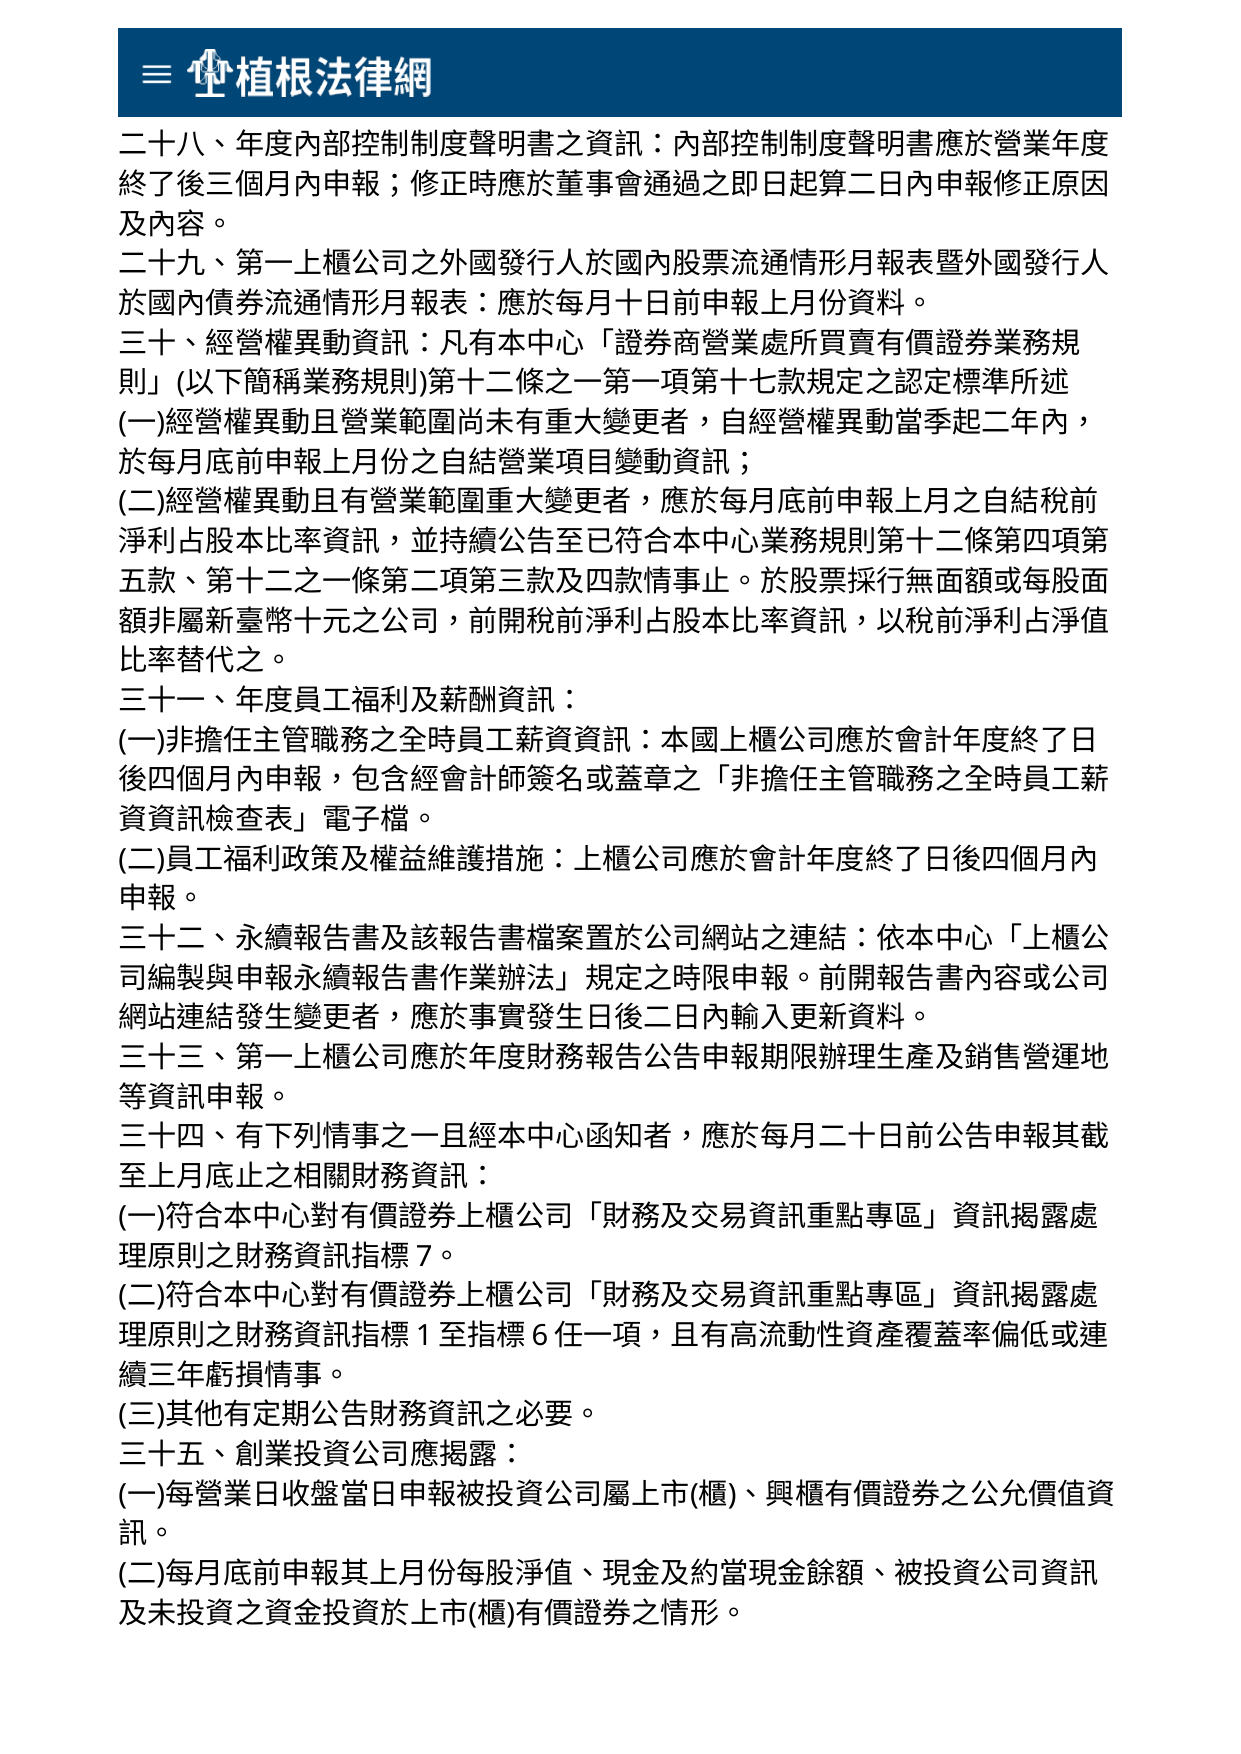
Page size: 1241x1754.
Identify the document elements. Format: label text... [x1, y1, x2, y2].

text (二)符合本中心對有價證券上櫃公司「財務及交易資訊重點專區」資訊揭露處理原則之財務資訊指標1至指標6任一項，且有高流動性資產覆蓋率偏低或連續三年虧損情事。 [118, 1274, 1122, 1393]
picture [118, 28, 1122, 117]
text 三十五、創業投資公司應揭露： [118, 1433, 1122, 1473]
text (二)每月底前申報其上月份每股淨值、現金及約當現金餘額、被投資公司資訊及未投資之資金投資於上市(櫃)有價證券之情形。 [118, 1552, 1122, 1632]
text (二)員工福利政策及權益維護措施：上櫃公司應於會計年度終了日後四個月內申報。 [118, 838, 1122, 917]
text 二十九、第一上櫃公司之外國發行人於國內股票流通情形月報表暨外國發行人於國內債券流通情形月報表：應於每月十日前申報上月份資料。 [118, 243, 1122, 322]
text 三十二、永續報告書及該報告書檔案置於公司網站之連結：依本中心「上櫃公司編製與申報永續報告書作業辦法」規定之時限申報。前開報告書內容或公司網站連結發生變更者，應於事實發生日後二日內輸入更新資料。 [118, 917, 1122, 1036]
text (一)符合本中心對有價證券上櫃公司「財務及交易資訊重點專區」資訊揭露處理原則之財務資訊指標7。 [118, 1195, 1122, 1274]
text 三十、經營權異動資訊：凡有本中心「證券商營業處所買賣有價證券業務規則」(以下簡稱業務規則)第十二條之一第一項第十七款規定之認定標準所述 [118, 322, 1122, 401]
text (二)經營權異動且有營業範圍重大變更者，應於每月底前申報上月之自結稅前淨利占股本比率資訊，並持續公告至已符合本中心業務規則第十二條第四項第五款、第十二之一條第二項第三款及四款情事止。於股票採行無面額或每股面額非屬新臺幣十元之公司，前開稅前淨利占股本比率資訊，以稅前淨利占淨值比率替代之。 [118, 481, 1122, 679]
text 三十三、第一上櫃公司應於年度財務報告公告申報期限辦理生產及銷售營運地等資訊申報。 [118, 1036, 1122, 1116]
text (三)其他有定期公告財務資訊之必要。 [118, 1393, 1122, 1433]
text 三十四、有下列情事之一且經本中心函知者，應於每月二十日前公告申報其截至上月底止之相關財務資訊： [118, 1116, 1122, 1195]
text 三十一、年度員工福利及薪酬資訊： [118, 679, 1122, 719]
text (一)非擔任主管職務之全時員工薪資資訊：本國上櫃公司應於會計年度終了日後四個月內申報，包含經會計師簽名或蓋章之「非擔任主管職務之全時員工薪資資訊檢查表」電子檔。 [118, 719, 1122, 838]
text (一)每營業日收盤當日申報被投資公司屬上市(櫃)、興櫃有價證券之公允價值資訊。 [118, 1473, 1122, 1552]
text 二十八、年度內部控制制度聲明書之資訊：內部控制制度聲明書應於營業年度終了後三個月內申報；修正時應於董事會通過之即日起算二日內申報修正原因及內容。 [118, 123, 1122, 243]
text (一)經營權異動且營業範圍尚未有重大變更者，自經營權異動當季起二年內，於每月底前申報上月份之自結營業項目變動資訊； [118, 401, 1122, 481]
